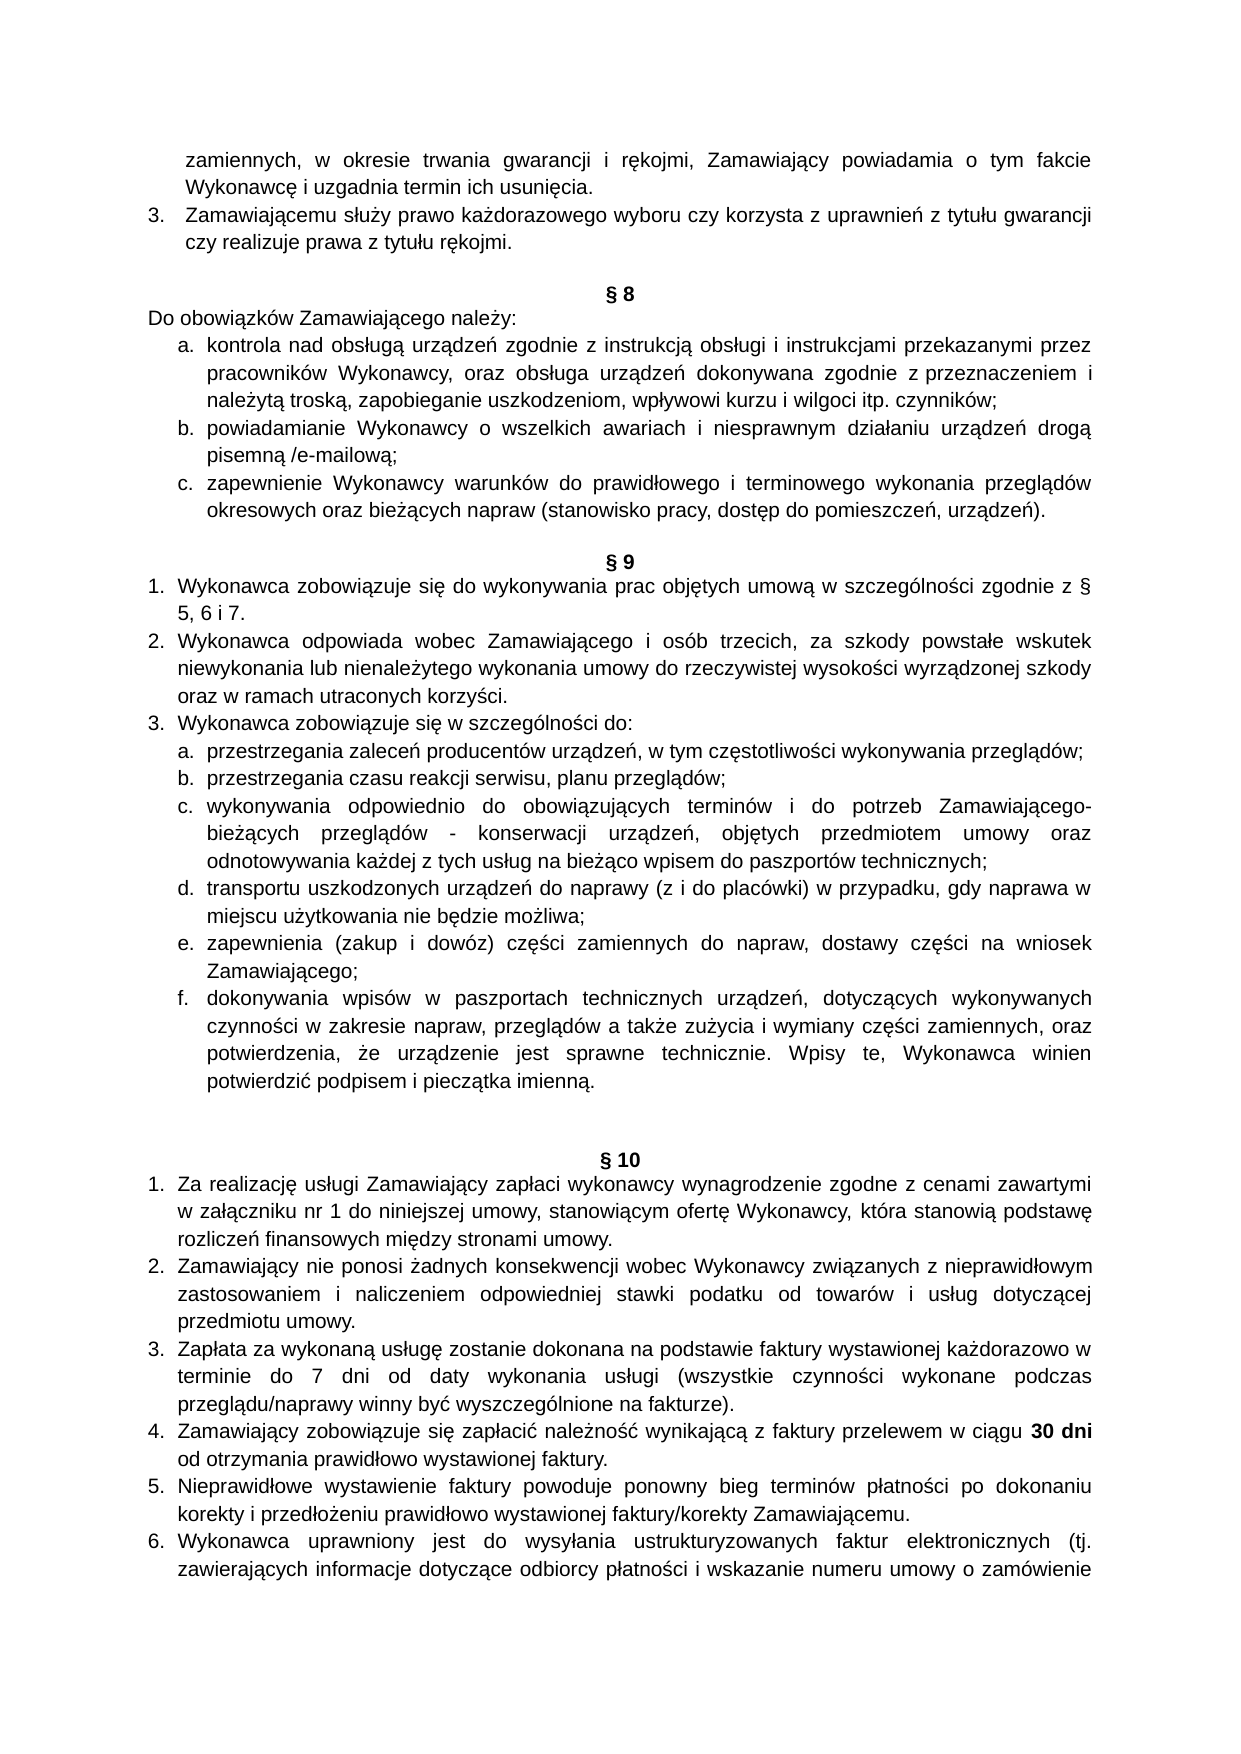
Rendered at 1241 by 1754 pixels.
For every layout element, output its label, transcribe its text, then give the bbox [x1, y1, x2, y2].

list transportu uszkodzonych urządzeń do naprawy (z i do placówki) w przypadku, gdy naprawa w miejscu użytkowania nie będzie możliwa; [177, 876, 1093, 927]
list Wykonawca uprawniony jest do wysyłania ustrukturyzowanych faktur elektronicznych (tj. zawierających informacje dotyczące odbiorcy płatności i wskazanie numeru umowy o zamówienie [148, 1529, 1093, 1580]
list zamiennych, w okresie trwania gwarancji i rękojmi, Zamawiający powiadamia o tym fakcie Wykonawcę i uzgadnia termin ich usunięcia. [148, 148, 1093, 199]
list Wykonawca zobowiązuje się w szczególności do: [148, 711, 1093, 735]
list zapewnienie Wykonawcy warunków do prawidłowego i terminowego wykonania przeglądów okresowych oraz bieżących napraw (stanowisko pracy, dostęp do pomieszczeń, urządzeń). [177, 471, 1093, 522]
list zapewnienia (zakup i dowóz) części zamiennych do napraw, dostawy części na wniosek Zamawiającego; [177, 931, 1093, 982]
list wykonywania odpowiednio do obowiązujących terminów i do potrzeb Zamawiającego- bieżących przeglądów - konserwacji urządzeń, objętych przedmiotem umowy oraz odnotowywania każdej z tych usług na bieżąco wpisem do paszportów technicznych; [177, 793, 1093, 872]
text § 10 [148, 1147, 1093, 1171]
list Zamawiający zobowiązuje się zapłacić należność wynikającą z faktury przelewem w ciągu 30 dni od otrzymania prawidłowo wystawionej faktury. [148, 1419, 1093, 1470]
list Zamawiającemu służy prawo każdorazowego wyboru czy korzysta z uprawnień z tytułu gwarancji czy realizuje prawa z tytułu rękojmi. [148, 203, 1093, 254]
list Wykonawca odpowiada wobec Zamawiającego i osób trzecich, za szkody powstałe wskutek niewykonania lub nienależytego wykonania umowy do rzeczywistej wysokości wyrządzonej szkody oraz w ramach utraconych korzyści. [148, 628, 1093, 707]
list dokonywania wpisów w paszportach technicznych urządzeń, dotyczących wykonywanych czynności w zakresie napraw, przeglądów a także zużycia i wymiany części zamiennych, oraz potwierdzenia, że urządzenie jest sprawne technicznie. Wpisy te, Wykonawca winien potwierdzić podpisem i pieczątka imienną. [177, 986, 1093, 1092]
list kontrola nad obsługą urządzeń zgodnie z instrukcją obsługi i instrukcjami przekazanymi przez pracowników Wykonawcy, oraz obsługa urządzeń dokonywana zgodnie z przeznaczeniem i należytą troską, zapobieganie uszkodzeniom, wpływowi kurzu i wilgoci itp. czynników; [177, 333, 1093, 412]
list przestrzegania zaleceń producentów urządzeń, w tym częstotliwości wykonywania przeglądów; [177, 738, 1093, 762]
list Zamawiający nie ponosi żadnych konsekwencji wobec Wykonawcy związanych z nieprawidłowym zastosowaniem i naliczeniem odpowiedniej stawki podatku od towarów i usług dotyczącej przedmiotu umowy. [148, 1254, 1093, 1333]
list Za realizację usługi Zamawiający zapłaci wykonawcy wynagrodzenie zgodne z cenami zawartymi w załączniku nr 1 do niniejszej umowy, stanowiącym ofertę Wykonawcy, która stanowią podstawę rozliczeń finansowych między stronami umowy. [148, 1171, 1093, 1250]
text Do obowiązków Zamawiającego należy: [148, 306, 1093, 329]
list przestrzegania czasu reakcji serwisu, planu przeglądów; [177, 766, 1093, 790]
text § 9 [148, 549, 1093, 573]
list Wykonawca zobowiązuje się do wykonywania prac objętych umową w szczególności zgodnie z § 5, 6 i 7. [148, 573, 1093, 625]
list powiadamianie Wykonawcy o wszelkich awariach i niesprawnym działaniu urządzeń drogą pisemną /e-mailową; [177, 416, 1093, 467]
list Zapłata za wykonaną usługę zostanie dokonana na podstawie faktury wystawionej każdorazowo w terminie do 7 dni od daty wykonania usługi (wszystkie czynności wykonane podczas przeglądu/naprawy winny być wyszczególnione na fakturze). [148, 1336, 1093, 1415]
list Nieprawidłowe wystawienie faktury powoduje ponowny bieg terminów płatności po dokonaniu korekty i przedłożeniu prawidłowo wystawionej faktury/korekty Zamawiającemu. [148, 1474, 1093, 1525]
text § 8 [148, 282, 1093, 306]
